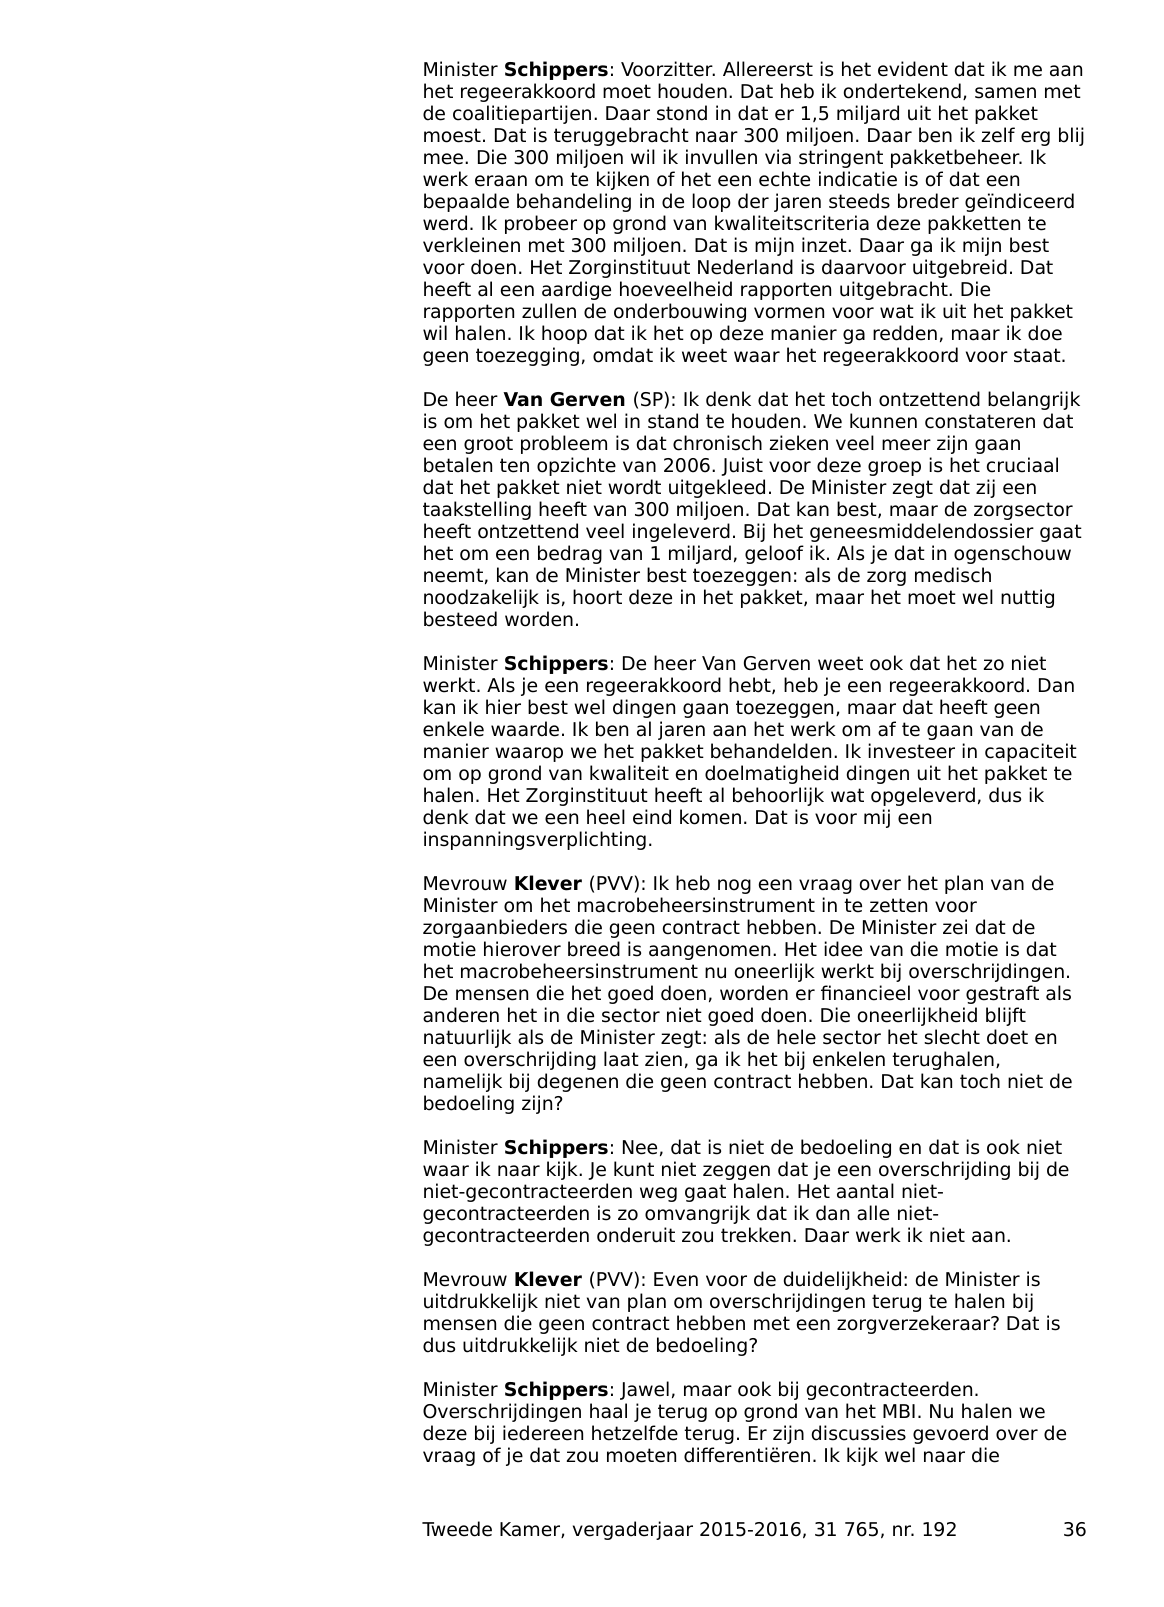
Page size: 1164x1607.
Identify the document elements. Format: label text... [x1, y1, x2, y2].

text Minister Schippers: De heer Van Gerven weet ook dat het zo niet werkt. Als je een regeerakkoord hebt, heb je een regeerakkoord. Dan kan ik hier best wel dingen gaan toezeggen, maar dat heeft geen enkele waarde. Ik ben al jaren aan het werk om af te gaan van de manier waarop we het pakket behandelden. Ik investeer in capaciteit om op grond van kwaliteit en doelmatigheid dingen uit het pakket te halen. Het Zorginstituut heeft al behoorlijk wat opgeleverd, dus ik denk dat we een heel eind komen. Dat is voor mij een inspanningsverplichting. [422, 653, 1087, 851]
text Mevrouw Klever (PVV): Even voor de duidelijkheid: de Minister is uitdrukkelijk niet van plan om overschrijdingen terug te halen bij mensen die geen contract hebben met een zorgverzekeraar? Dat is dus uitdrukkelijk niet de bedoeling? [422, 1269, 1087, 1357]
text Minister Schippers: Voorzitter. Allereerst is het evident dat ik me aan het regeerakkoord moet houden. Dat heb ik ondertekend, samen met de coalitiepartijen. Daar stond in dat er 1,5 miljard uit het pakket moest. Dat is teruggebracht naar 300 miljoen. Daar ben ik zelf erg blij mee. Die 300 miljoen wil ik invullen via stringent pakketbeheer. Ik werk eraan om te kijken of het een echte indicatie is of dat een bepaalde behandeling in de loop der jaren steeds breder geïndiceerd werd. Ik probeer op grond van kwaliteitscriteria deze pakketten te verkleinen met 300 miljoen. Dat is mijn inzet. Daar ga ik mijn best voor doen. Het Zorginstituut Nederland is daarvoor uitgebreid. Dat heeft al een aardige hoeveelheid rapporten uitgebracht. Die rapporten zullen de onderbouwing vormen voor wat ik uit het pakket wil halen. Ik hoop dat ik het op deze manier ga redden, maar ik doe geen toezegging, omdat ik weet waar het regeerakkoord voor staat. [422, 59, 1087, 367]
text De heer Van Gerven (SP): Ik denk dat het toch ontzettend belangrijk is om het pakket wel in stand te houden. We kunnen constateren dat een groot probleem is dat chronisch zieken veel meer zijn gaan betalen ten opzichte van 2006. Juist voor deze groep is het cruciaal dat het pakket niet wordt uitgekleed. De Minister zegt dat zij een taakstelling heeft van 300 miljoen. Dat kan best, maar de zorgsector heeft ontzettend veel ingeleverd. Bij het geneesmiddelendossier gaat het om een bedrag van 1 miljard, geloof ik. Als je dat in ogenschouw neemt, kan de Minister best toezeggen: als de zorg medisch noodzakelijk is, hoort deze in het pakket, maar het moet wel nuttig besteed worden. [422, 389, 1087, 631]
text Mevrouw Klever (PVV): Ik heb nog een vraag over het plan van de Minister om het macrobeheersinstrument in te zetten voor zorgaanbieders die geen contract hebben. De Minister zei dat de motie hierover breed is aangenomen. Het idee van die motie is dat het macrobeheersinstrument nu oneerlijk werkt bij overschrijdingen. De mensen die het goed doen, worden er financieel voor gestraft als anderen het in die sector niet goed doen. Die oneerlijkheid blijft natuurlijk als de Minister zegt: als de hele sector het slecht doet en een overschrijding laat zien, ga ik het bij enkelen terughalen, namelijk bij degenen die geen contract hebben. Dat kan toch niet de bedoeling zijn? [422, 873, 1087, 1115]
text Minister Schippers: Nee, dat is niet de bedoeling en dat is ook niet waar ik naar kijk. Je kunt niet zeggen dat je een overschrijding bij de niet-gecontracteerden weg gaat halen. Het aantal niet-gecontracteerden is zo omvangrijk dat ik dan alle niet-gecontracteerden onderuit zou trekken. Daar werk ik niet aan. [422, 1137, 1087, 1247]
text Minister Schippers: Jawel, maar ook bij gecontracteerden. Overschrijdingen haal je terug op grond van het MBI. Nu halen we deze bij iedereen hetzelfde terug. Er zijn discussies gevoerd over de vraag of je dat zou moeten differentiëren. Ik kijk wel naar die [422, 1379, 1087, 1467]
